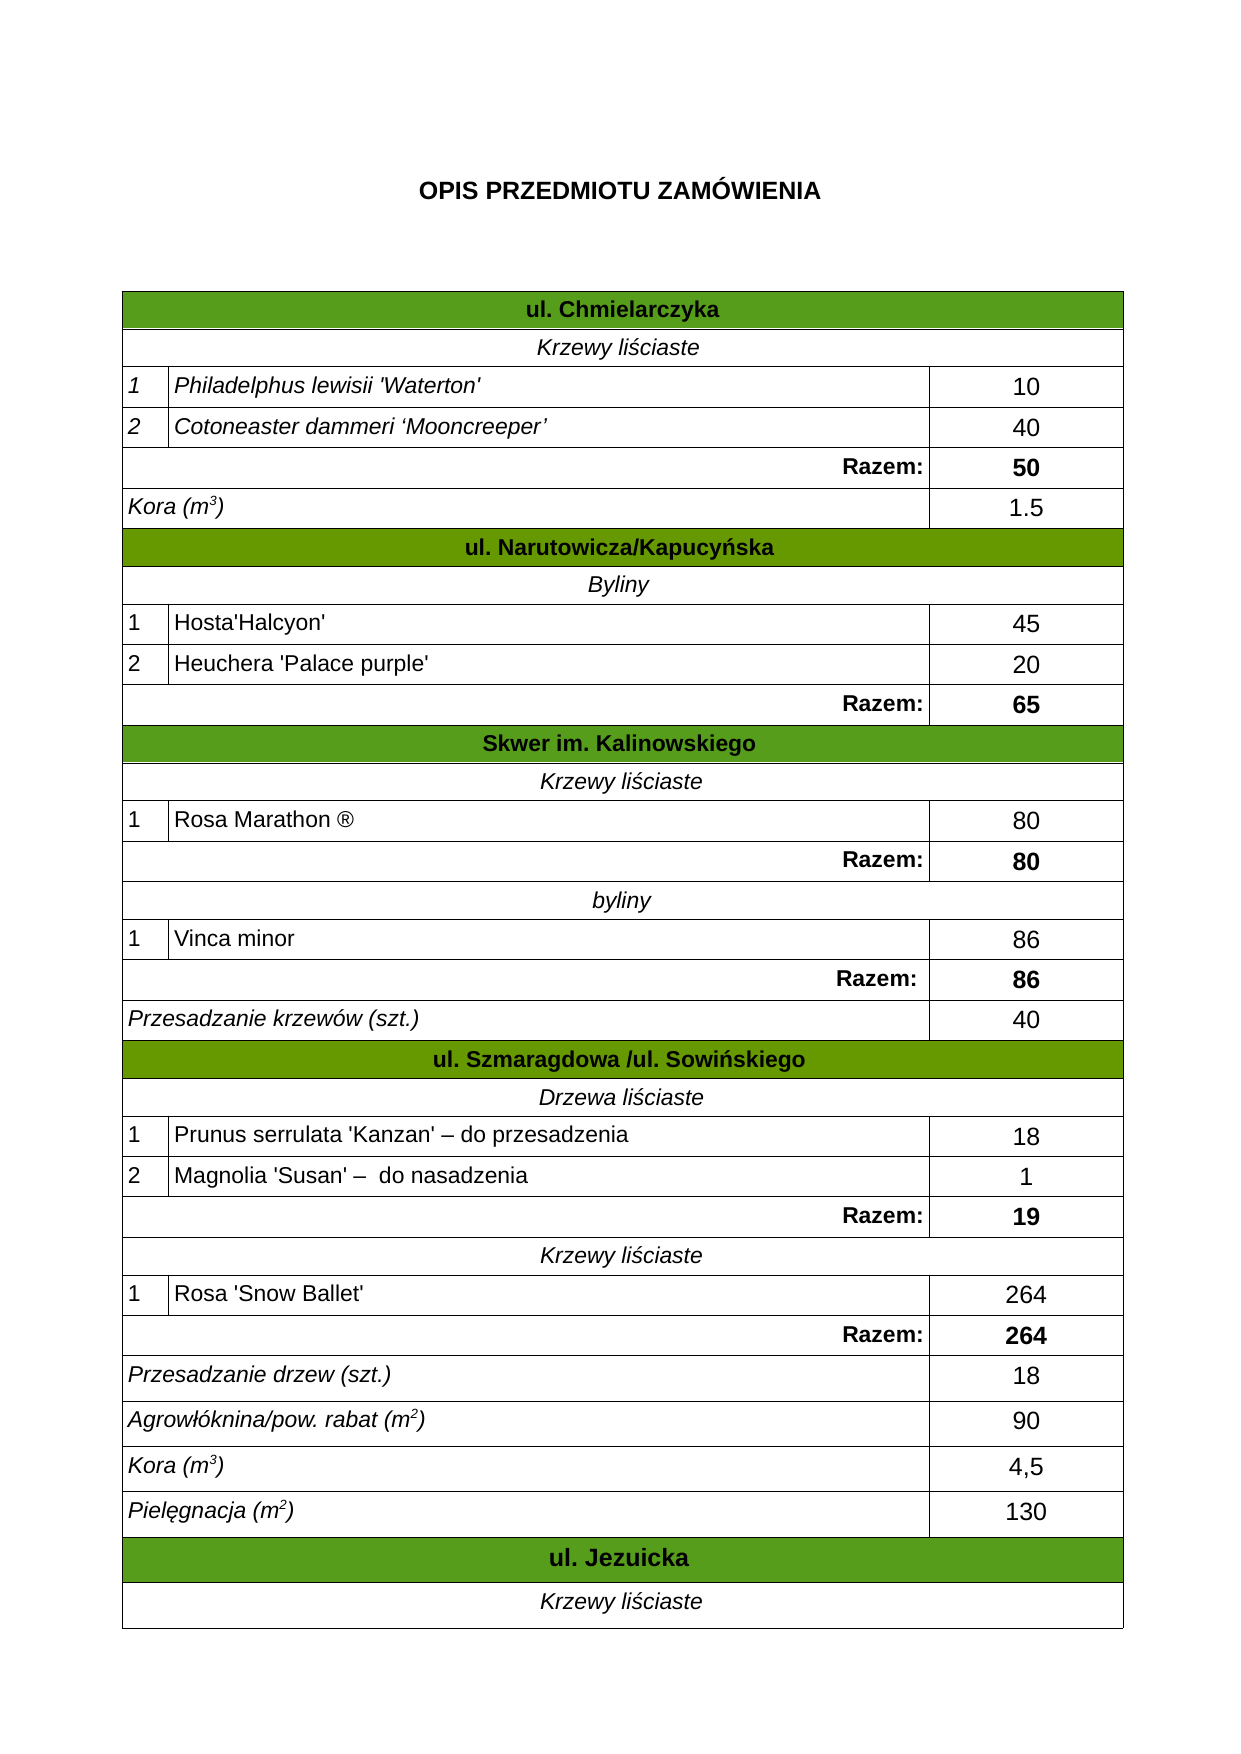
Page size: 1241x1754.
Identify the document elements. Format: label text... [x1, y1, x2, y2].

text OPIS PRZEDMIOTU ZAMÓWIENIA [118, 176, 1122, 204]
table_cell 1,5 [930, 489, 1123, 528]
table_cell 1 [123, 605, 168, 644]
table_cell byliny [123, 882, 1123, 919]
table_cell Byliny [123, 567, 1123, 603]
table_cell ul. Narutowicza/Kapucyńska [123, 529, 1123, 566]
table_cell 20 [930, 645, 1123, 684]
table_cell 10 [930, 367, 1123, 407]
table_cell 1 [123, 367, 168, 407]
table_cell 1 [930, 1157, 1123, 1196]
table_cell Drzewa liściaste [123, 1079, 1123, 1116]
table_cell Razem: [123, 842, 929, 881]
table_cell 2 [123, 645, 168, 684]
table_cell Cotoneaster dammeri ‘Mooncreeper’ [169, 408, 929, 447]
table_cell 1 [123, 801, 168, 841]
table_cell 50 [930, 448, 1123, 487]
table_cell Krzewy liściaste [123, 1583, 1123, 1628]
table_cell 264 [930, 1316, 1123, 1355]
table_cell Heuchera 'Palace purple' [169, 645, 929, 684]
table_cell 2 [123, 1157, 168, 1196]
table_cell 40 [930, 408, 1123, 447]
table_cell Krzewy liściaste [123, 1238, 1123, 1274]
table_cell Skwer im. Kalinowskiego [123, 726, 1123, 762]
table_cell 80 [930, 801, 1123, 841]
table_cell 45 [930, 605, 1123, 644]
table_cell Razem: [123, 448, 929, 487]
table_cell Razem: [123, 960, 929, 999]
table_cell Razem: [123, 1316, 929, 1355]
table_cell 1 [123, 920, 168, 959]
table_cell 40 [930, 1001, 1123, 1040]
table_cell 1 [123, 1117, 168, 1156]
table_cell 86 [930, 920, 1123, 959]
table_cell ul. Szmaragdowa /ul. Sowińskiego [123, 1041, 1123, 1078]
table_cell 19 [930, 1197, 1123, 1237]
table_cell Agrowłóknina/pow. rabat (m2) [123, 1402, 929, 1446]
table_cell Vinca minor [169, 920, 929, 959]
table_cell Kora (m3) [123, 489, 929, 528]
table_cell Pielęgnacja (m2) [123, 1492, 929, 1537]
table_cell Magnolia 'Susan' – do nasadzenia [169, 1157, 929, 1196]
table_cell Prunus serrulata 'Kanzan' – do przesadzenia [169, 1117, 929, 1156]
table_cell Przesadzanie drzew (szt.) [123, 1356, 929, 1401]
table_cell Rosa 'Snow Ballet' [169, 1276, 929, 1315]
table_cell 18 [930, 1356, 1123, 1401]
table_cell 130 [930, 1492, 1123, 1537]
table_cell 65 [930, 685, 1123, 724]
table_cell 1 [123, 1276, 168, 1315]
table_cell 264 [930, 1276, 1123, 1315]
table_cell Krzewy liściaste [123, 330, 1123, 366]
table_cell Rosa Marathon ® [169, 801, 929, 841]
table_cell Przesadzanie krzewów (szt.) [123, 1001, 929, 1040]
table_cell 86 [930, 960, 1123, 999]
table_cell 90 [930, 1402, 1123, 1446]
table_cell Philadelphus lewisii 'Waterton' [169, 367, 929, 407]
table_cell ul. Jezuicka [123, 1538, 1123, 1582]
table_cell 4,5 [930, 1447, 1123, 1491]
table_cell 18 [930, 1117, 1123, 1156]
table_header ul. Chmielarczyka [123, 292, 1123, 328]
table_cell 2 [123, 408, 168, 447]
table_cell Hosta'Halcyon' [169, 605, 929, 644]
table_cell 80 [930, 842, 1123, 881]
table_cell Kora (m3) [123, 1447, 929, 1491]
table_cell Razem: [123, 1197, 929, 1237]
table_cell Krzewy liściaste [123, 764, 1123, 800]
table_cell Razem: [123, 685, 929, 724]
